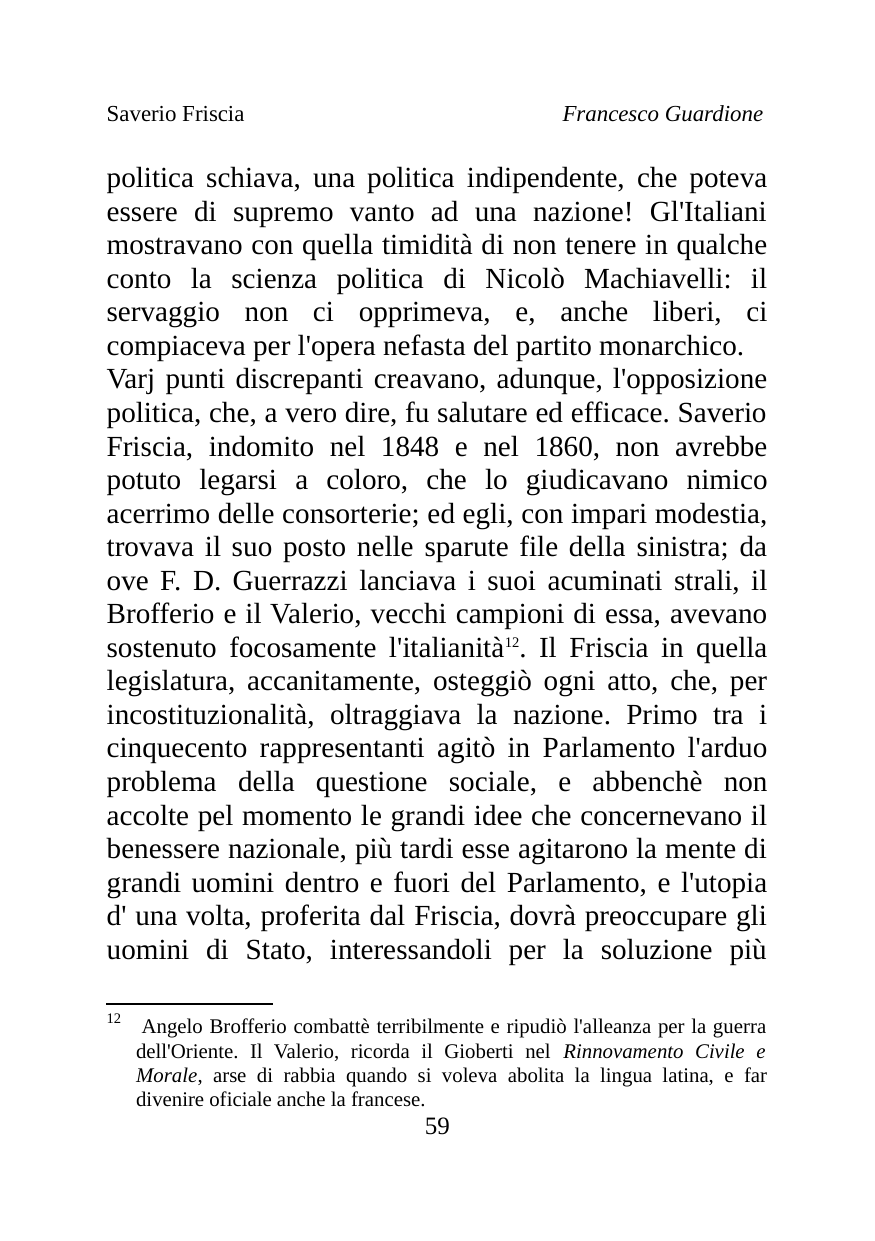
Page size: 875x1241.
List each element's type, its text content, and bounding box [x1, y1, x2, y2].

text Varj punti discrepanti creavano, adunque, l'opposizione politica, che, a vero dire, fu salutare ed efficace. Saverio Friscia, indomito nel 1848 e nel 1860, non avrebbe potuto legarsi a coloro, che lo giudicavano nimico acerrimo delle consorterie; ed egli, con impari modestia, trovava il suo posto nelle sparute file della sinistra; da ove F. D. Guerrazzi lanciava i suoi acuminati strali, il Brofferio e il Valerio, vecchi campioni di essa, avevano sostenuto focosamente l'italianità. Il Friscia in quella legislatura, accanitamente, osteggiò ogni atto, che, per incostituzionalità, oltraggiava la nazione. Primo tra i cinquecento rappresentanti agitò in Parlamento l'arduo problema della questione sociale, e abbenchè non accolte pel momento le grandi idee che concernevano il benessere nazionale, più tardi esse agitarono la mente di grandi uomini dentro e fuori del Parlamento, e l'utopia d' una volta, proferita dal Friscia, dovrà preoccupare gli uomini di Stato, interessandoli per la soluzione più [106, 362, 768, 965]
text Angelo Brofferio combattè terribilmente e ripudiò l'alleanza per la guerra dell'Oriente. Il Valerio, ricorda il Gioberti nel Rinnovamento Civile e Morale, arse di rabbia quando si voleva abolita la lingua latina, e far divenire oficiale anche la francese. [106, 1010, 768, 1111]
text politica schiava, una politica indipendente, che poteva essere di supremo vanto ad una nazione! Gl'Italiani mostravano con quella timidità di non tenere in qualche conto la scienza politica di Nicolò Machiavelli: il servaggio non ci opprimeva, e, anche liberi, ci compiaceva per l'opera nefasta del partito monarchico. [106, 160, 768, 362]
